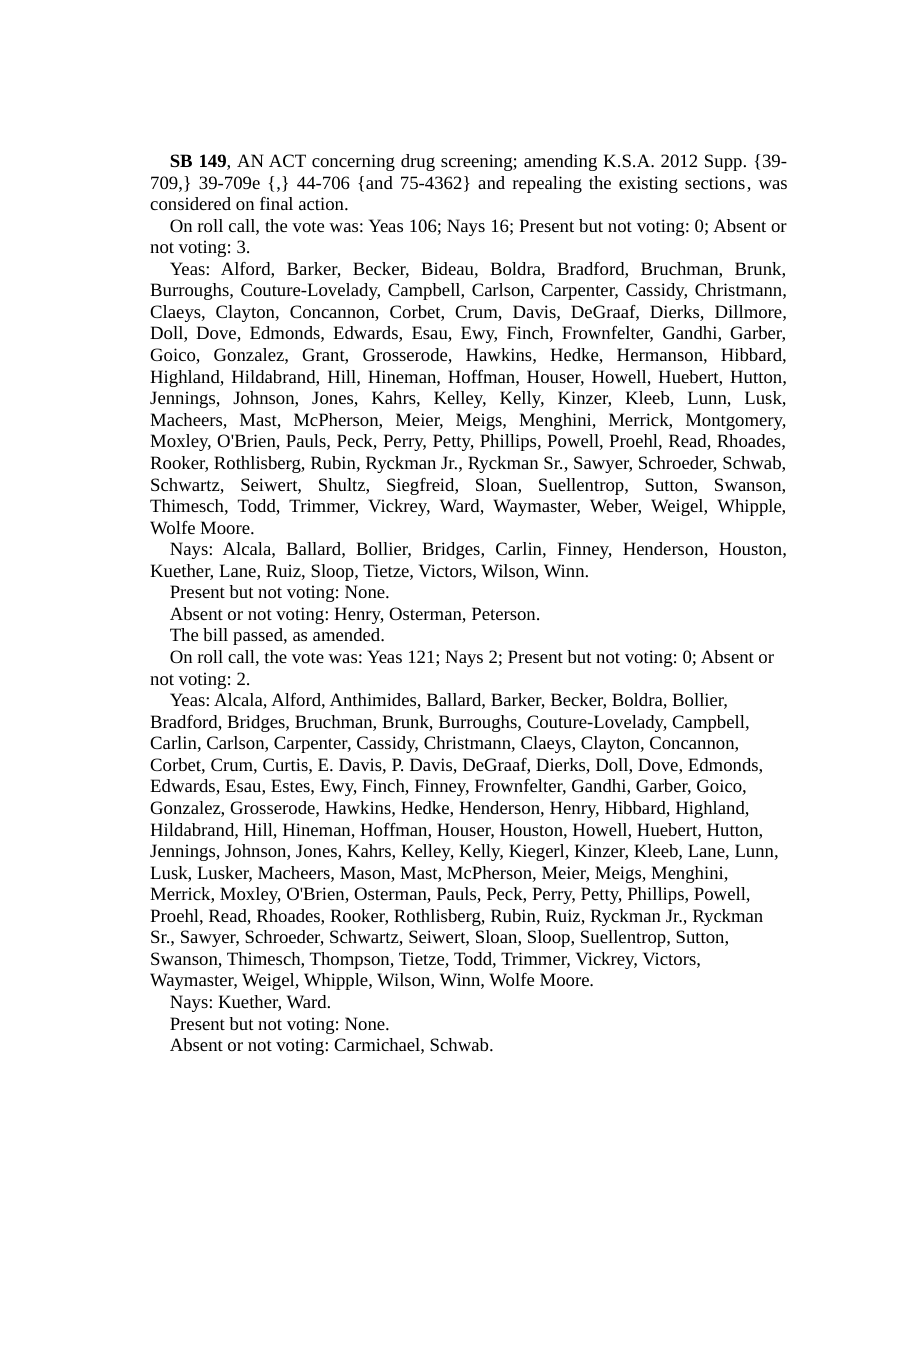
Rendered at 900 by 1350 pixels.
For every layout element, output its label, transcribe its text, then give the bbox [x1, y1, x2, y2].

text Nays: Alcala, Ballard, Bollier, Bridges, Carlin, Finney, Henderson, Houston, Kuether, Lane, Ruiz, Sloop, Tietze, Victors, Wilson, Winn. [150, 538, 787, 581]
text Yeas: Alford, Barker, Becker, Bideau, Boldra, Bradford, Bruchman, Brunk, Burroughs, Couture-Lovelady, Campbell, Carlson, Carpenter, Cassidy, Christmann, Claeys, Clayton, Concannon, Corbet, Crum, Davis, DeGraaf, Dierks, Dillmore, Doll, Dove, Edmonds, Edwards, Esau, Ewy, Finch, Frownfelter, Gandhi, Garber, Goico, Gonzalez, Grant, Grosserode, Hawkins, Hedke, Hermanson, Hibbard, Highland, Hildabrand, Hill, Hineman, Hoffman, Houser, Howell, Huebert, Hutton, Jennings, Johnson, Jones, Kahrs, Kelley, Kelly, Kinzer, Kleeb, Lunn, Lusk, Macheers, Mast, McPherson, Meier, Meigs, Menghini, Merrick, Montgomery, Moxley, O'Brien, Pauls, Peck, Perry, Petty, Phillips, Powell, Proehl, Read, Rhoades, Rooker, Rothlisberg, Rubin, Ryckman Jr., Ryckman Sr., Sawyer, Schroeder, Schwab, Schwartz, Seiwert, Shultz, Siegfreid, Sloan, Suellentrop, Sutton, Swanson, Thimesch, Todd, Trimmer, Vickrey, Ward, Waymaster, Weber, Weigel, Whipple, Wolfe Moore. [150, 258, 787, 538]
text SB 149, AN ACT concerning drug screening; amending K.S.A. 2012 Supp. {39-709,} 39-709e {,} 44-706 {and 75-4362} and repealing the existing sections, was considered on final action. [150, 150, 787, 215]
text Absent or not voting: Henry, Osterman, Peterson. [150, 603, 787, 624]
text On roll call, the vote was: Yeas 121; Nays 2; Present but not voting: 0; Absent or not voting: 2. [150, 646, 787, 689]
text Yeas: Alcala, Alford, Anthimides, Ballard, Barker, Becker, Boldra, Bollier, Bradford, Bridges, Bruchman, Brunk, Burroughs, Couture-Lovelady, Campbell, Carlin, Carlson, Carpenter, Cassidy, Christmann, Claeys, Clayton, Concannon, Corbet, Crum, Curtis, E. Davis, P. Davis, DeGraaf, Dierks, Doll, Dove, Edmonds, Edwards, Esau, Estes, Ewy, Finch, Finney, Frownfelter, Gandhi, Garber, Goico, Gonzalez, Grosserode, Hawkins, Hedke, Henderson, Henry, Hibbard, Highland, Hildabrand, Hill, Hineman, Hoffman, Houser, Houston, Howell, Huebert, Hutton, Jennings, Johnson, Jones, Kahrs, Kelley, Kelly, Kiegerl, Kinzer, Kleeb, Lane, Lunn, Lusk, Lusker, Macheers, Mason, Mast, McPherson, Meier, Meigs, Menghini, Merrick, Moxley, O'Brien, Osterman, Pauls, Peck, Perry, Petty, Phillips, Powell, Proehl, Read, Rhoades, Rooker, Rothlisberg, Rubin, Ruiz, Ryckman Jr., Ryckman Sr., Sawyer, Schroeder, Schwartz, Seiwert, Sloan, Sloop, Suellentrop, Sutton, Swanson, Thimesch, Thompson, Tietze, Todd, Trimmer, Vickrey, Victors, Waymaster, Weigel, Whipple, Wilson, Winn, Wolfe Moore. [150, 689, 787, 991]
text Present but not voting: None. [150, 1012, 787, 1034]
text Absent or not voting: Carmichael, Schwab. [150, 1034, 787, 1056]
text The bill passed, as amended. [150, 624, 787, 646]
text Present but not voting: None. [150, 581, 787, 603]
text On roll call, the vote was: Yeas 106; Nays 16; Present but not voting: 0; Absent or not voting: 3. [150, 215, 787, 258]
text Nays: Kuether, Ward. [150, 991, 787, 1012]
